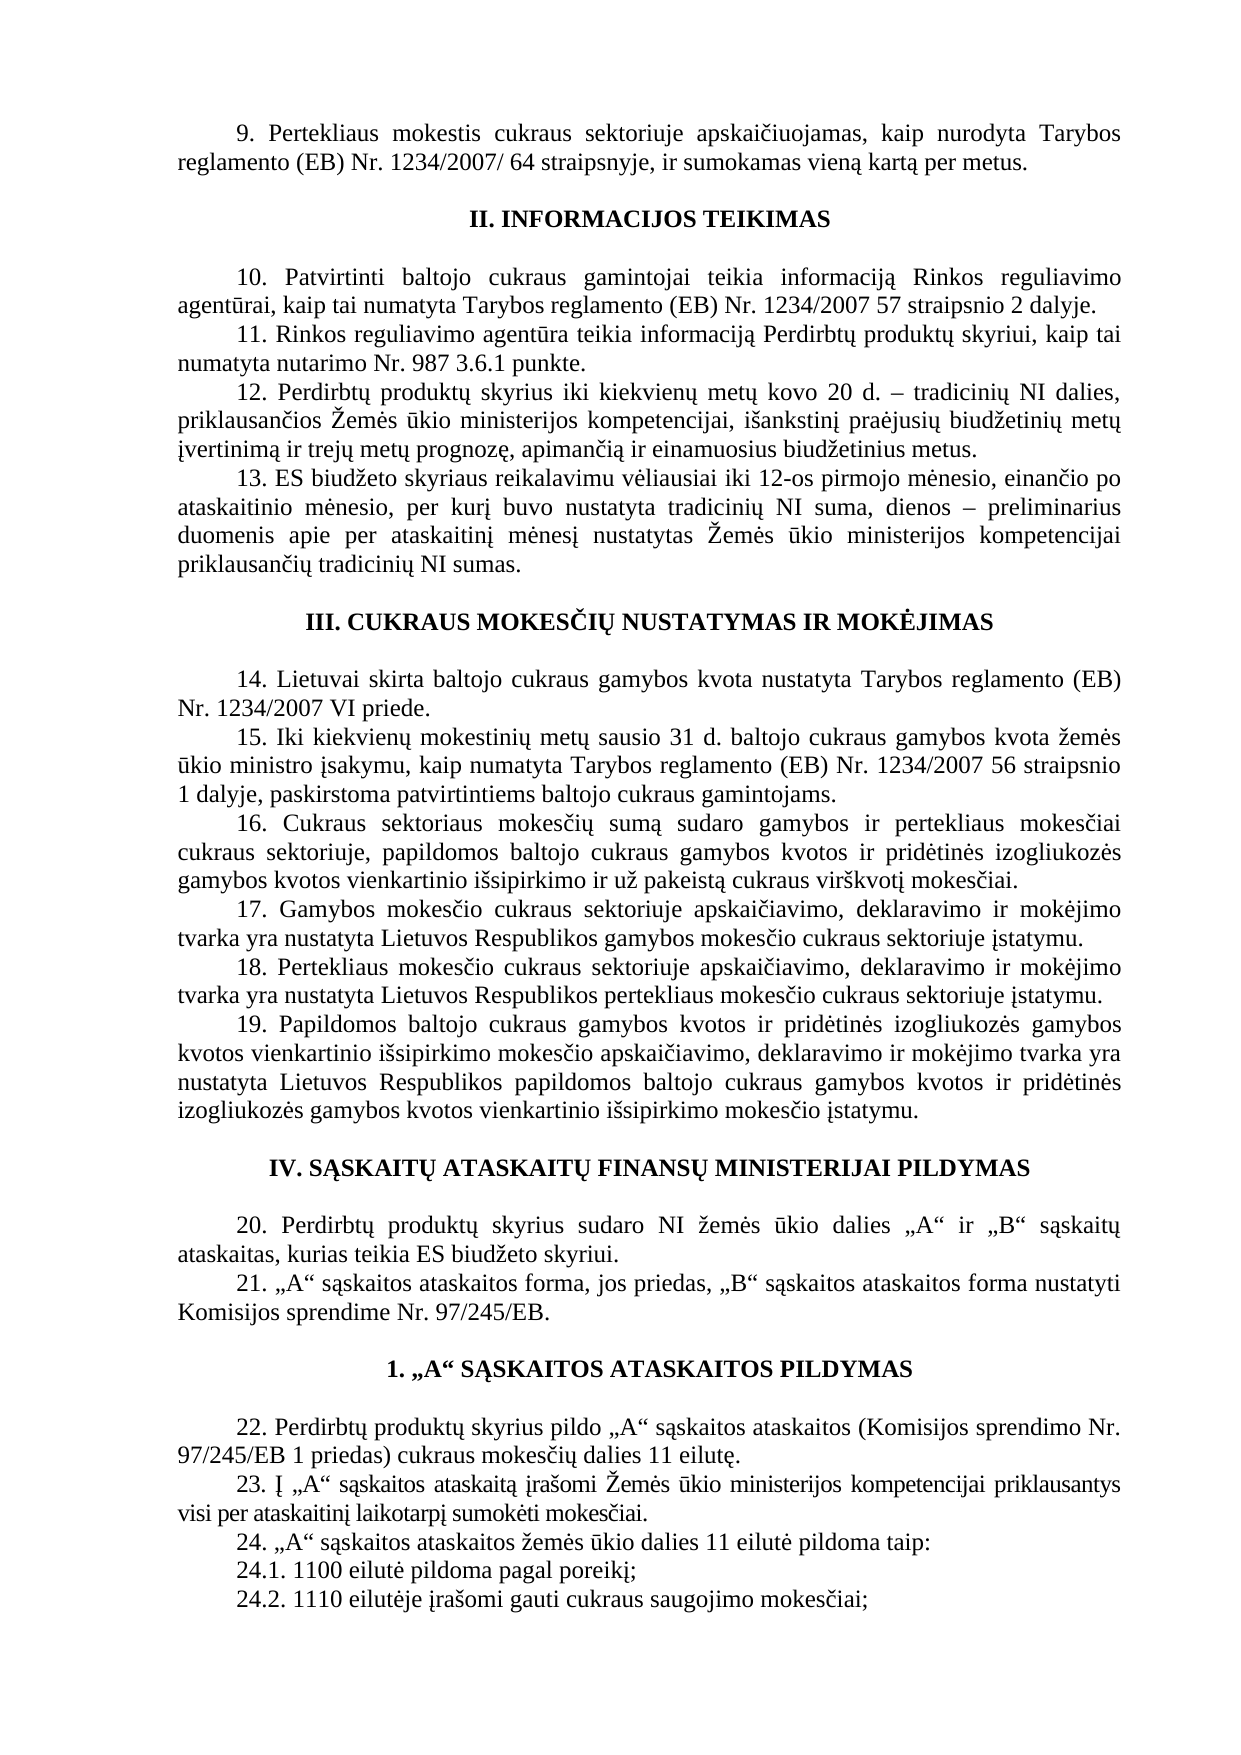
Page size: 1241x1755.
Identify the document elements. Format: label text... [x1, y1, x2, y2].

text 15. Iki kiekvienų mokestinių metų sausio 31 d. baltojo cukraus gamybos kvota žemės ūkio ministro įsakymu, kaip numatyta Tarybos reglamento (EB) Nr. 1234/2007 56 straipsnio 1 dalyje, paskirstoma patvirtintiems baltojo cukraus gamintojams. [177, 722, 1122, 808]
text 14. Lietuvai skirta baltojo cukraus gamybos kvota nustatyta Tarybos reglamento (EB) Nr. 1234/2007 VI priede. [177, 664, 1122, 722]
text IV. SĄSKAITŲ ATASKAITŲ FINANSŲ MINISTERIJAI PILDYMAS [177, 1153, 1122, 1182]
text 10. Patvirtinti baltojo cukraus gamintojai teikia informaciją Rinkos reguliavimo agentūrai, kaip tai numatyta Tarybos reglamento (EB) Nr. 1234/2007 57 straipsnio 2 dalyje. [177, 262, 1122, 319]
text 12. Perdirbtų produktų skyrius iki kiekvienų metų kovo 20 d. – tradicinių NI dalies, priklausančios Žemės ūkio ministerijos kompetencijai, išankstinį praėjusių biudžetinių metų įvertinimą ir trejų metų prognozę, apimančią ir einamuosius biudžetinius metus. [177, 377, 1122, 463]
text 24.1. 1100 eilutė pildoma pagal poreikį; [177, 1556, 1122, 1584]
text III. CUKRAUS MOKESČIŲ NUSTATYMAS IR MOKĖJIMAS [177, 607, 1122, 636]
text 23. Į „A“ sąskaitos ataskaitą įrašomi Žemės ūkio ministerijos kompetencijai priklausantys visi per ataskaitinį laikotarpį sumokėti mokesčiai. [177, 1469, 1122, 1527]
text 19. Papildomos baltojo cukraus gamybos kvotos ir pridėtinės izogliukozės gamybos kvotos vienkartinio išsipirkimo mokesčio apskaičiavimo, deklaravimo ir mokėjimo tvarka yra nustatyta Lietuvos Respublikos papildomos baltojo cukraus gamybos kvotos ir pridėtinės izogliukozės gamybos kvotos vienkartinio išsipirkimo mokesčio įstatymu. [177, 1009, 1122, 1124]
text 22. Perdirbtų produktų skyrius pildo „A“ sąskaitos ataskaitos (Komisijos sprendimo Nr. 97/245/EB 1 priedas) cukraus mokesčių dalies 11 eilutę. [177, 1412, 1122, 1469]
text 20. Perdirbtų produktų skyrius sudaro NI žemės ūkio dalies „A“ ir „B“ sąskaitų ataskaitas, kurias teikia ES biudžeto skyriui. [177, 1211, 1122, 1268]
text 21. „A“ sąskaitos ataskaitos forma, jos priedas, „B“ sąskaitos ataskaitos forma nustatyti Komisijos sprendime Nr. 97/245/EB. [177, 1268, 1122, 1326]
text 16. Cukraus sektoriaus mokesčių sumą sudaro gamybos ir pertekliaus mokesčiai cukraus sektoriuje, papildomos baltojo cukraus gamybos kvotos ir pridėtinės izogliukozės gamybos kvotos vienkartinio išsipirkimo ir už pakeistą cukraus virškvotį mokesčiai. [177, 808, 1122, 894]
text 1. „A“ SĄSKAITOS ATASKAITOS PILDYMAS [177, 1354, 1122, 1383]
text 24. „A“ sąskaitos ataskaitos žemės ūkio dalies 11 eilutė pildoma taip: [177, 1527, 1122, 1556]
text 11. Rinkos reguliavimo agentūra teikia informaciją Perdirbtų produktų skyriui, kaip tai numatyta nutarimo Nr. 987 3.6.1 punkte. [177, 319, 1122, 377]
text II. INFORMACIJOS TEIKIMAS [177, 204, 1122, 233]
text 13. ES biudžeto skyriaus reikalavimu vėliausiai iki 12-os pirmojo mėnesio, einančio po ataskaitinio mėnesio, per kurį buvo nustatyta tradicinių NI suma, dienos – preliminarius duomenis apie per ataskaitinį mėnesį nustatytas Žemės ūkio ministerijos kompetencijai priklausančių tradicinių NI sumas. [177, 463, 1122, 578]
text 9. Pertekliaus mokestis cukraus sektoriuje apskaičiuojamas, kaip nurodyta Tarybos reglamento (EB) Nr. 1234/2007/ 64 straipsnyje, ir sumokamas vieną kartą per metus. [177, 118, 1122, 176]
text 17. Gamybos mokesčio cukraus sektoriuje apskaičiavimo, deklaravimo ir mokėjimo tvarka yra nustatyta Lietuvos Respublikos gamybos mokesčio cukraus sektoriuje įstatymu. [177, 894, 1122, 952]
text 18. Pertekliaus mokesčio cukraus sektoriuje apskaičiavimo, deklaravimo ir mokėjimo tvarka yra nustatyta Lietuvos Respublikos pertekliaus mokesčio cukraus sektoriuje įstatymu. [177, 952, 1122, 1009]
text 24.2. 1110 eilutėje įrašomi gauti cukraus saugojimo mokesčiai; [177, 1584, 1122, 1613]
